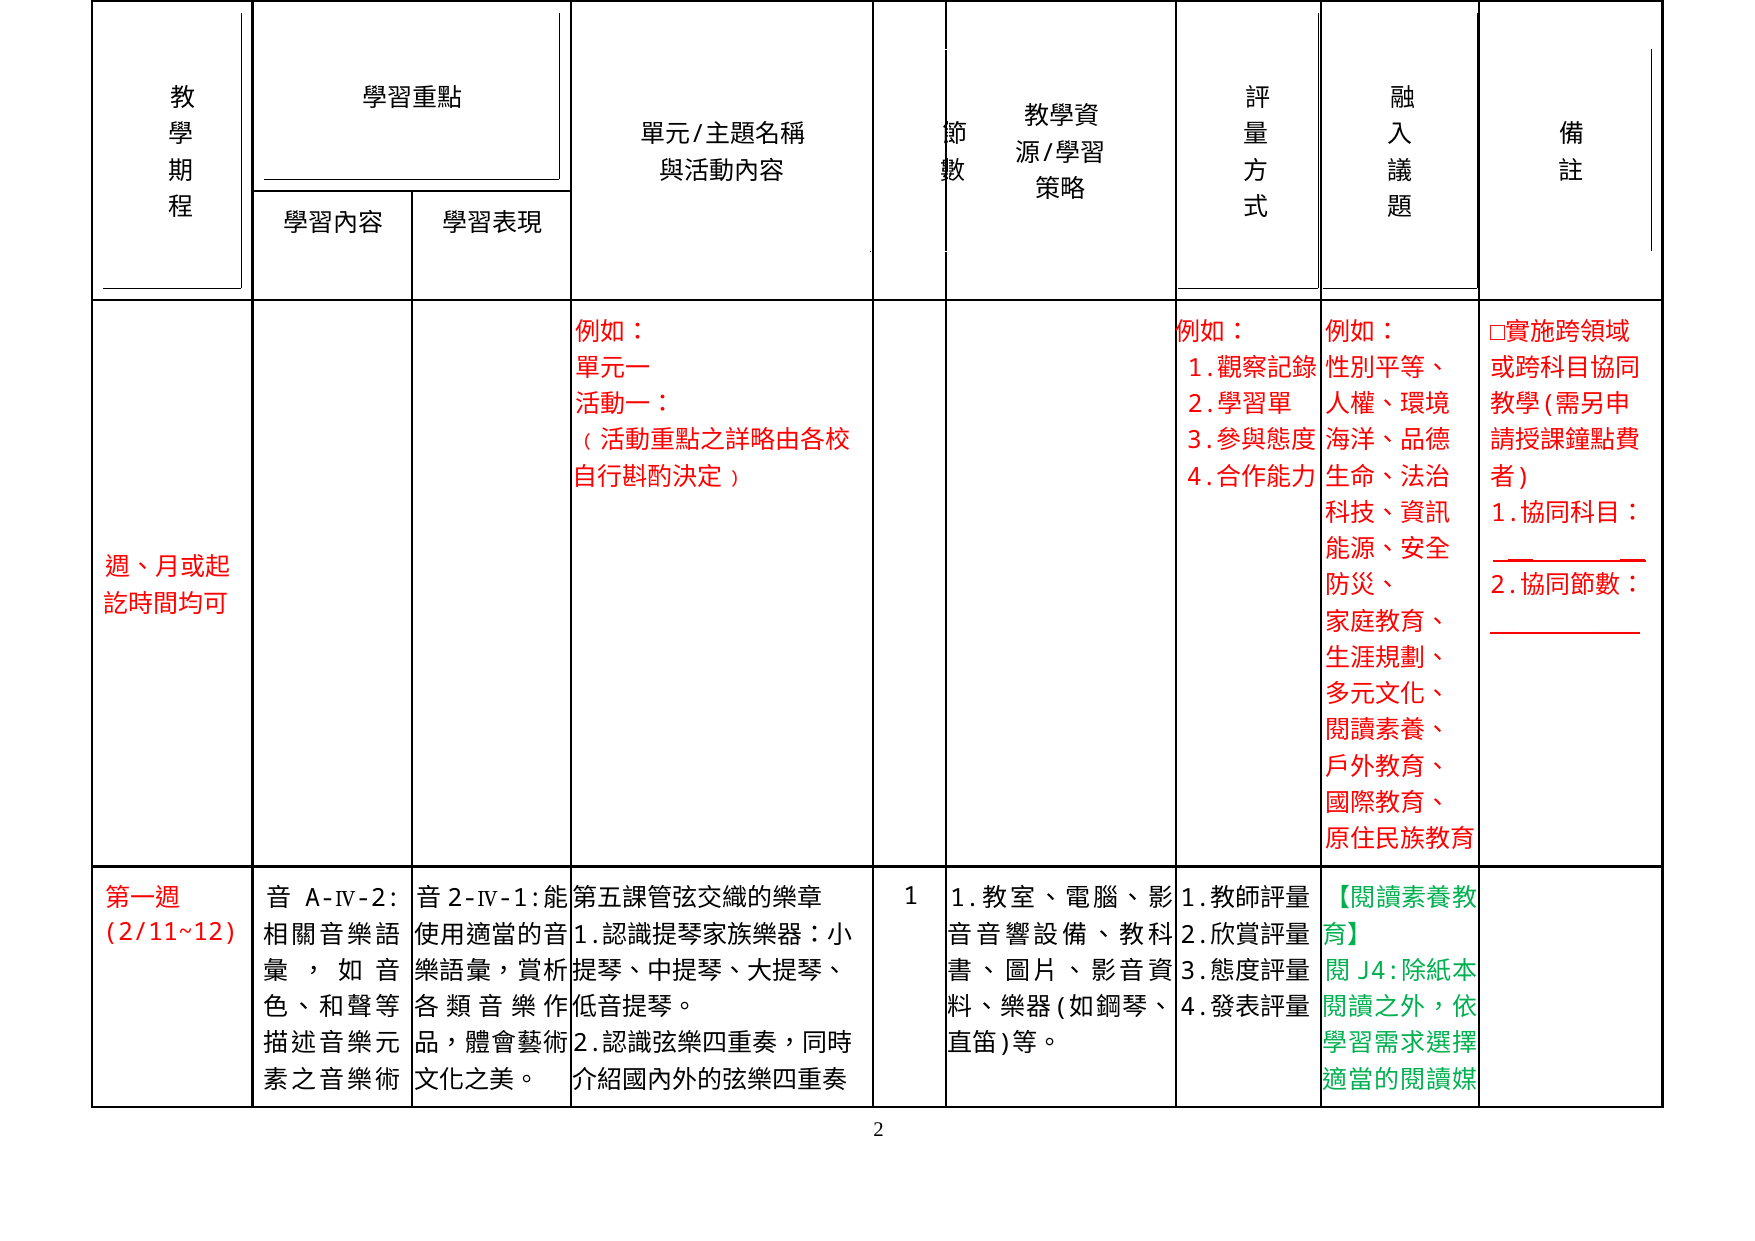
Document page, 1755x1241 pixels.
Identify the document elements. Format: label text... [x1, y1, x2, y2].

table_cell [254, 301, 411, 865]
table_cell [947, 301, 1175, 865]
table_cell 第五課管弦交織的樂章 1.認識提琴家族樂器：小提琴、中提琴、大提琴、低音提琴。 2.認識弦樂四重奏，同時介紹國內外的弦樂四重奏 [572, 868, 872, 1106]
table_cell 1 [874, 868, 945, 1106]
table_cell 音2-Ⅳ-1:能使用適當的音樂語彙，賞析各類音樂作品，體會藝術文化之美。 [413, 868, 570, 1106]
table_cell [874, 301, 945, 865]
table_cell [413, 301, 570, 865]
table_cell 例如： 性別平等、 人權、環境 海洋、品德 生命、法治 科技、資訊 能源、安全 防災、 家庭教育、 生涯規劃、 多元文化、 閱讀素養、 戶外教育、 國際教育、 原住民族教育 [1322, 301, 1478, 865]
table_cell 1.教師評量 2.欣賞評量 3.態度評量 4.發表評量 [1177, 868, 1320, 1106]
table_cell 【閱讀素養教育】 閱J4:除紙本閱讀之外，依學習需求選擇適當的閱讀媒 [1322, 868, 1478, 1106]
table_cell 音A-Ⅳ-2:相關音樂語彙，如音色、和聲等描述音樂元素之音樂術 [254, 868, 411, 1106]
table_cell 1.教室、電腦、影音音響設備、教科書、圖片、影音資料、樂器(如鋼琴、直笛)等。 [947, 868, 1175, 1106]
table_header 節數 [874, 2, 945, 299]
table_header 單元/主題名稱與活動內容 [572, 2, 872, 299]
table_header 學習重點 [254, 2, 570, 190]
table_cell 例如： 單元一 活動一： ﹙活動重點之詳略由各校自行斟酌決定﹚ [572, 301, 872, 865]
table_cell □實施跨領域或跨科目協同教學(需另申請授課鐘點費者) 1.協同科目： ＿ ＿ 2.協同節數： ＿ ＿＿ [1480, 301, 1661, 865]
table_cell 第一週(2/11~12) [93, 868, 251, 1106]
table_cell 學習表現 [413, 192, 570, 299]
table_header 教學期程 [93, 2, 251, 299]
table_header 備註 [1480, 2, 1661, 299]
table_header 教學資源/學習策略 [947, 2, 1175, 299]
table_cell [1480, 868, 1661, 1106]
table_cell 週、月或起訖時間均可 [93, 301, 251, 865]
table_header 融入議題 [1322, 14, 1478, 299]
table_header [1322, 2, 1478, 13]
table_header 節數 [876, 50, 945, 251]
table_cell 例如： 1.觀察記錄 2.學習單 3.參與態度 4.合作能力 [1177, 301, 1320, 865]
table_header 評量方式 [1177, 2, 1320, 299]
table_cell 學習內容 [254, 192, 411, 299]
